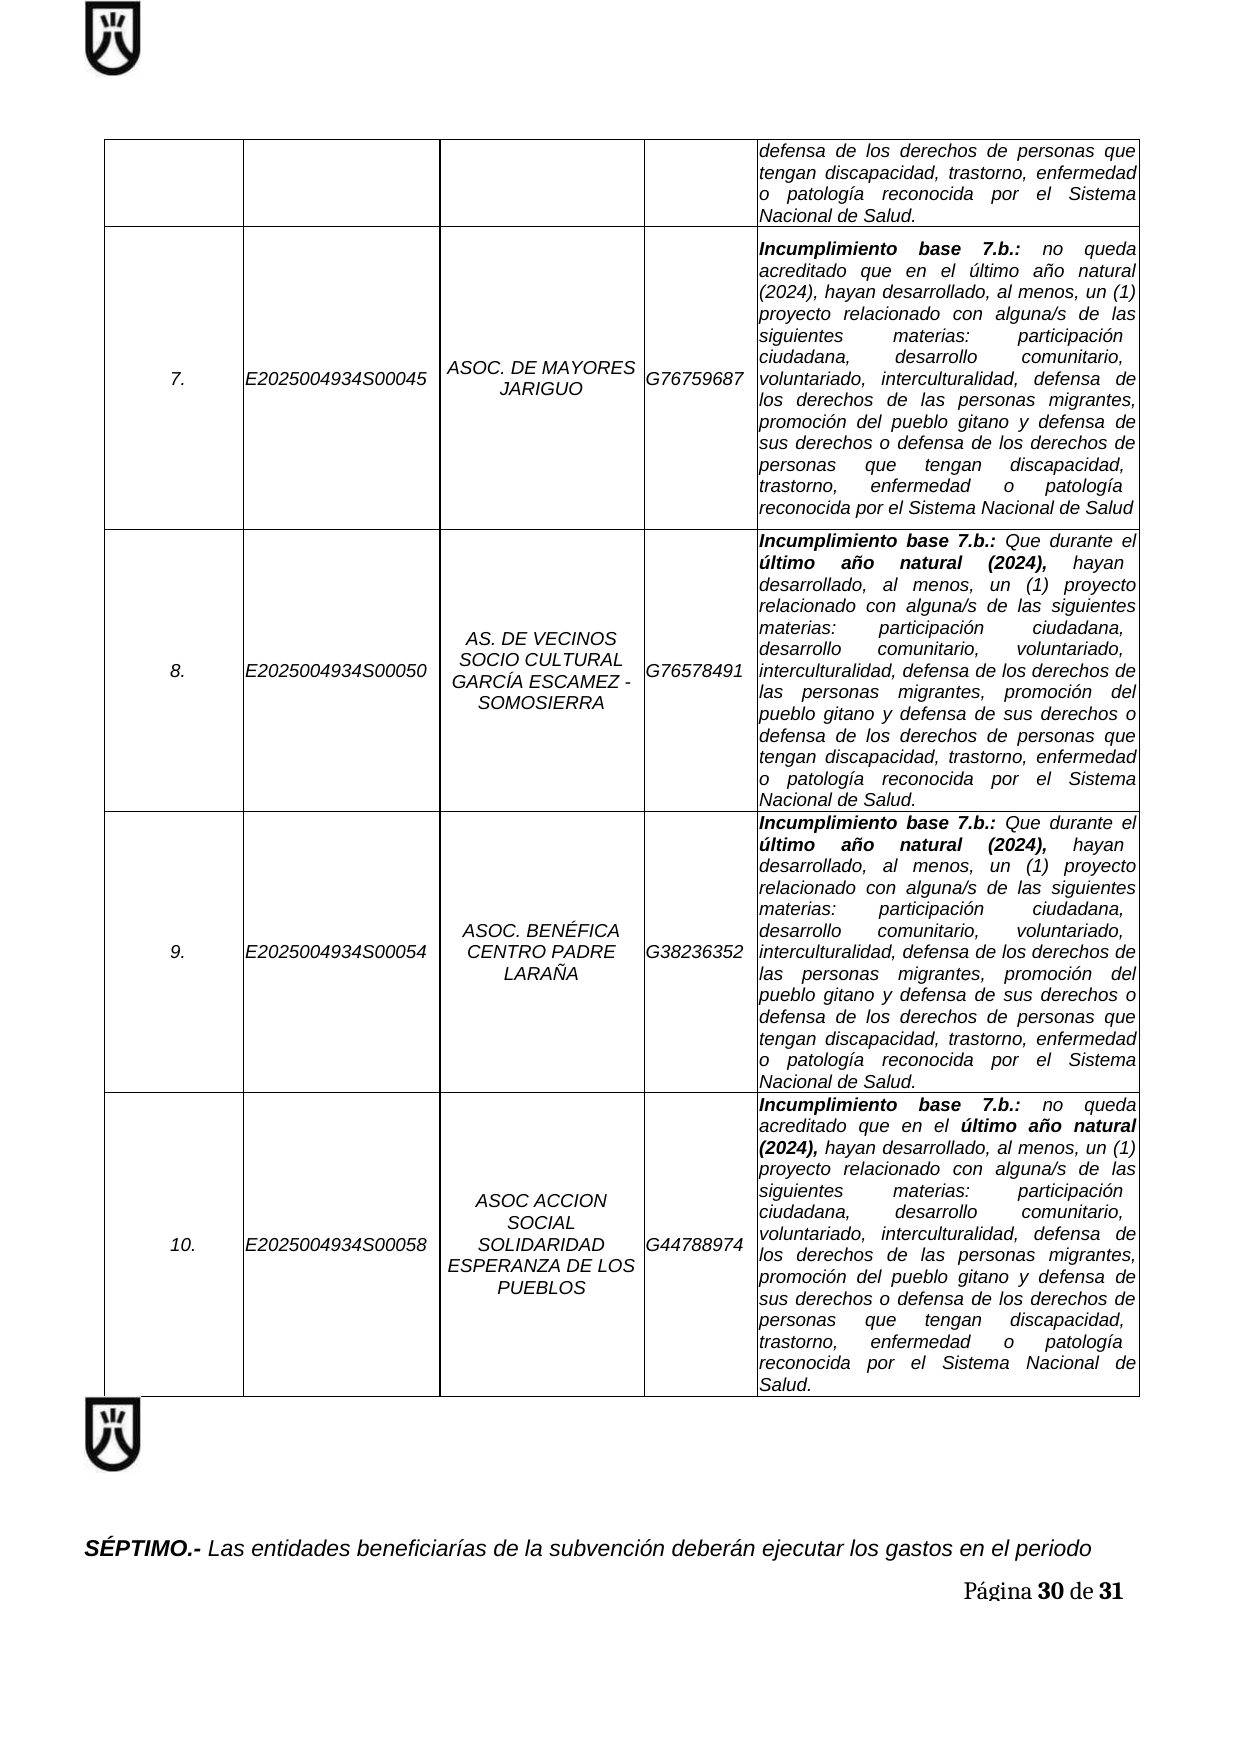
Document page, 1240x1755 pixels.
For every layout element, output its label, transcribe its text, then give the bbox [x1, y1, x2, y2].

table_cell 9. [105, 812, 243, 1092]
table_cell G44788974 [645, 1093, 757, 1396]
table_cell G38236352 [645, 812, 757, 1092]
table_cell ASOC ACCION SOCIAL SOLIDARIDAD ESPERANZA DE LOS PUEBLOS [441, 1093, 644, 1396]
text SÉPTIMO.- Las entidades beneficiarías de la subvención deberán ejecutar los gastos en el periodo [84, 1535, 1159, 1562]
table_header [105, 140, 243, 226]
table_header [244, 140, 439, 226]
table_header defensa de los derechos de personas que tengan discapacidad, trastorno, enfermedad o patología reconocida por el Sistema Nacional de Salud. [758, 140, 1139, 226]
table_header [441, 140, 644, 226]
table_cell E2025004934S00050 [244, 530, 439, 811]
table_cell ASOC. BENÉFICA CENTRO PADRE LARAÑA [441, 812, 644, 1092]
table_cell 7. [105, 227, 243, 529]
table_cell AS. DE VECINOS SOCIO CULTURAL GARCÍA ESCAMEZ - SOMOSIERRA [441, 530, 644, 811]
table_cell E2025004934S00054 [244, 812, 439, 1092]
table_header [645, 140, 757, 226]
table_cell Incumplimiento base 7.b.: Que durante el último año natural (2024), hayan desarrollado, al menos, un (1) proyecto relacionado con alguna/s de las siguientes materias: participación ciudadana, desarrollo comunitario, voluntariado, interculturalidad, defensa de los derechos de las personas migrantes, promoción del pueblo gitano y defensa de sus derechos o defensa de los derechos de personas que tengan discapacidad, trastorno, enfermedad o patología reconocida por el Sistema Nacional de Salud. [758, 812, 1139, 1092]
table_cell E2025004934S00045 [244, 227, 439, 529]
table_cell 10. [105, 1093, 243, 1396]
table_cell Incumplimiento base 7.b.: Que durante el último año natural (2024), hayan desarrollado, al menos, un (1) proyecto relacionado con alguna/s de las siguientes materias: participación ciudadana, desarrollo comunitario, voluntariado, interculturalidad, defensa de los derechos de las personas migrantes, promoción del pueblo gitano y defensa de sus derechos o defensa de los derechos de personas que tengan discapacidad, trastorno, enfermedad o patología reconocida por el Sistema Nacional de Salud. [758, 530, 1139, 811]
table_cell Incumplimiento base 7.b.: no queda acreditado que en el último año natural (2024), hayan desarrollado, al menos, un (1) proyecto relacionado con alguna/s de las siguientes materias: participación ciudadana, desarrollo comunitario, voluntariado, interculturalidad, defensa de los derechos de las personas migrantes, promoción del pueblo gitano y defensa de sus derechos o defensa de los derechos de personas que tengan discapacidad, trastorno, enfermedad o patología reconocida por el Sistema Nacional de Salud. [758, 1093, 1139, 1396]
table_cell 8. [105, 530, 243, 811]
table_cell E2025004934S00058 [244, 1093, 439, 1396]
table_cell G76578491 [645, 530, 757, 811]
table_cell G76759687 [645, 227, 757, 529]
table_cell ASOC. DE MAYORES JARIGUO [441, 227, 644, 529]
table_cell Incumplimiento base 7.b.: no queda acreditado que en el último año natural (2024), hayan desarrollado, al menos, un (1) proyecto relacionado con alguna/s de las siguientes materias: participación ciudadana, desarrollo comunitario, voluntariado, interculturalidad, defensa de los derechos de las personas migrantes, promoción del pueblo gitano y defensa de sus derechos o defensa de los derechos de personas que tengan discapacidad, trastorno, enfermedad o patología reconocida por el Sistema Nacional de Salud [758, 227, 1139, 529]
